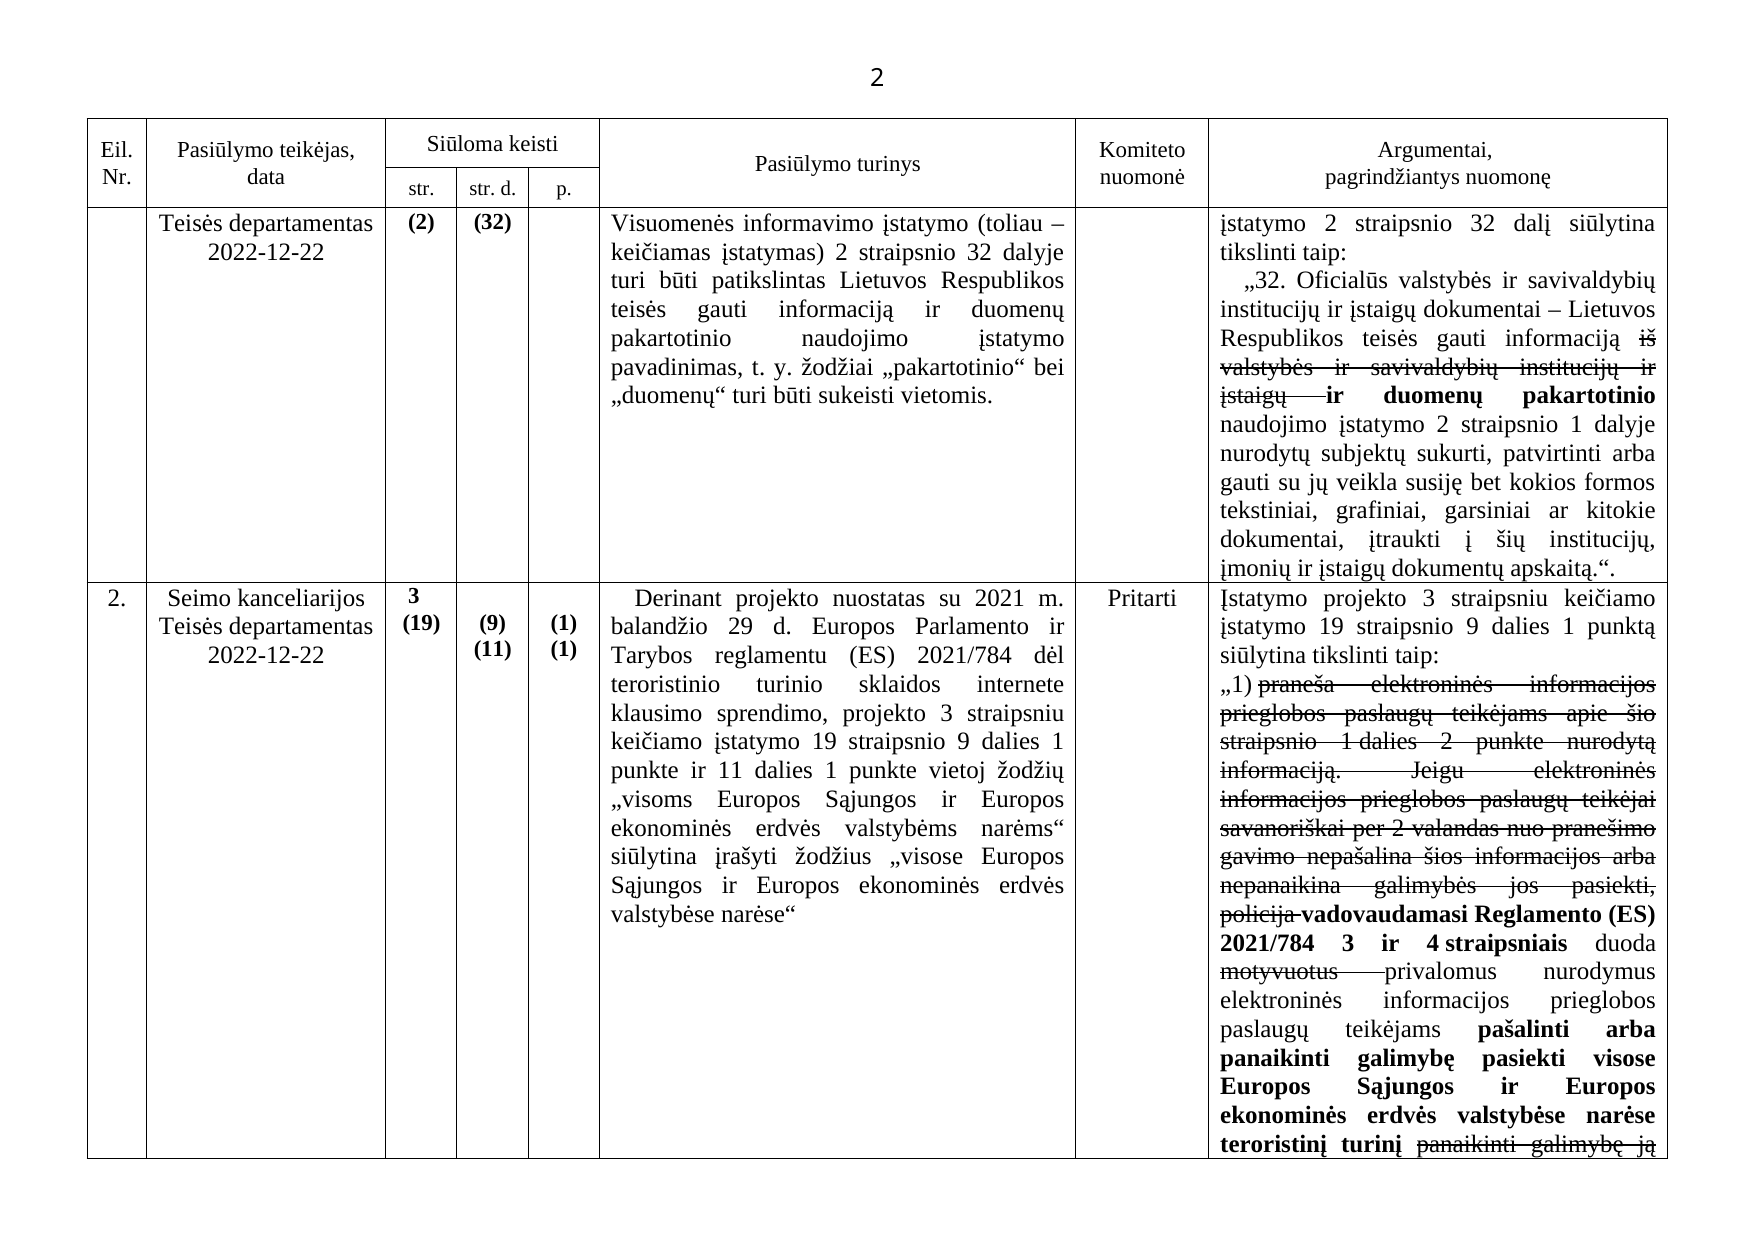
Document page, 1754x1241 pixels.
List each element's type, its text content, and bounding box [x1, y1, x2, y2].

table_header Argumentai, pagrindžiantys nuomonę [1209, 119, 1667, 207]
table_cell [1076, 208, 1208, 582]
table_cell Visuomenės informavimo įstatymo (toliau – keičiamas įstatymas) 2 straipsnio 32 dalyje turi būti patikslintas Lietuvos Respublikos teisės gauti informaciją ir duomenų pakartotinio naudojimo įstatymo pavadinimas, t. y. žodžiai „pakartotinio“ bei „duomenų“ turi būti sukeisti vietomis. [600, 208, 1075, 582]
table_cell 2. [88, 583, 146, 1158]
table_cell (9) (11) [457, 583, 528, 1158]
table_cell įstatymo 2 straipsnio 32 dalį siūlytina tikslinti taip: „32. Oficialūs valstybės ir savivaldybių institucijų ir įstaigų dokumentai – Lietuvos Respublikos teisės gauti informaciją iš valstybės ir savivaldybių institucijų ir įstaigų ir duomenų pakartotinio naudojimo įstatymo 2 straipsnio 1 dalyje nurodytų subjektų sukurti, patvirtinti arba gauti su jų veikla susiję bet kokios formos tekstiniai, grafiniai, garsiniai ar kitokie dokumentai, įtraukti į šių institucijų, įmonių ir įstaigų dokumentų apskaitą.“. [1209, 208, 1667, 582]
table_cell (2) [386, 208, 456, 582]
table_header Eil. Nr. [88, 119, 146, 207]
table_cell Įstatymo projekto 3 straipsniu keičiamo įstatymo 19 straipsnio 9 dalies 1 punktą siūlytina tikslinti taip: „1) praneša elektroninės informacijos prieglobos paslaugų teikėjams apie šio straipsnio 1 dalies 2 punkte nurodytą informaciją. Jeigu elektroninės informacijos prieglobos paslaugų teikėjai savanoriškai per 2 valandas nuo pranešimo gavimo nepašalina šios informacijos arba nepanaikina galimybės jos pasiekti, policija vadovaudamasi Reglamento (ES) 2021/784 3 ir 4 straipsniais duoda motyvuotus privalomus nurodymus elektroninės informacijos prieglobos paslaugų teikėjams pašalinti arba panaikinti galimybę pasiekti visose Europos Sąjungos ir Europos ekonominės erdvės valstybėse narėse teroristinį turinį panaikinti galimybę ją [1209, 583, 1667, 1158]
table_cell str. d. [457, 168, 528, 207]
table_header Komiteto nuomonė [1076, 119, 1208, 207]
table_cell Derinant projekto nuostatas su 2021 m. balandžio 29 d. Europos Parlamento ir Tarybos reglamentu (ES) 2021/784 dėl teroristinio turinio sklaidos internete klausimo sprendimo, projekto 3 straipsniu keičiamo įstatymo 19 straipsnio 9 dalies 1 punkte ir 11 dalies 1 punkte vietoj žodžių „visoms Europos Sąjungos ir Europos ekonominės erdvės valstybėms narėms“ siūlytina įrašyti žodžius „visose Europos Sąjungos ir Europos ekonominės erdvės valstybėse narėse“ [600, 583, 1075, 1158]
table_header Siūloma keisti [386, 119, 599, 167]
table_cell Seimo kanceliarijos Teisės departamentas 2022-12-22 [147, 583, 385, 1158]
table_cell 3 (19) [386, 583, 456, 1158]
table_cell str. [386, 168, 456, 207]
table_cell (32) [457, 208, 528, 582]
table_cell [88, 208, 146, 582]
table_cell p. [529, 168, 599, 207]
table_cell (1) (1) [529, 583, 599, 1158]
table_header Pasiūlymo turinys [600, 119, 1075, 207]
table_cell [529, 208, 599, 582]
table_cell Pritarti [1076, 583, 1208, 1158]
table_header Pasiūlymo teikėjas, data [147, 119, 385, 207]
table_cell Teisės departamentas 2022-12-22 [147, 208, 385, 582]
